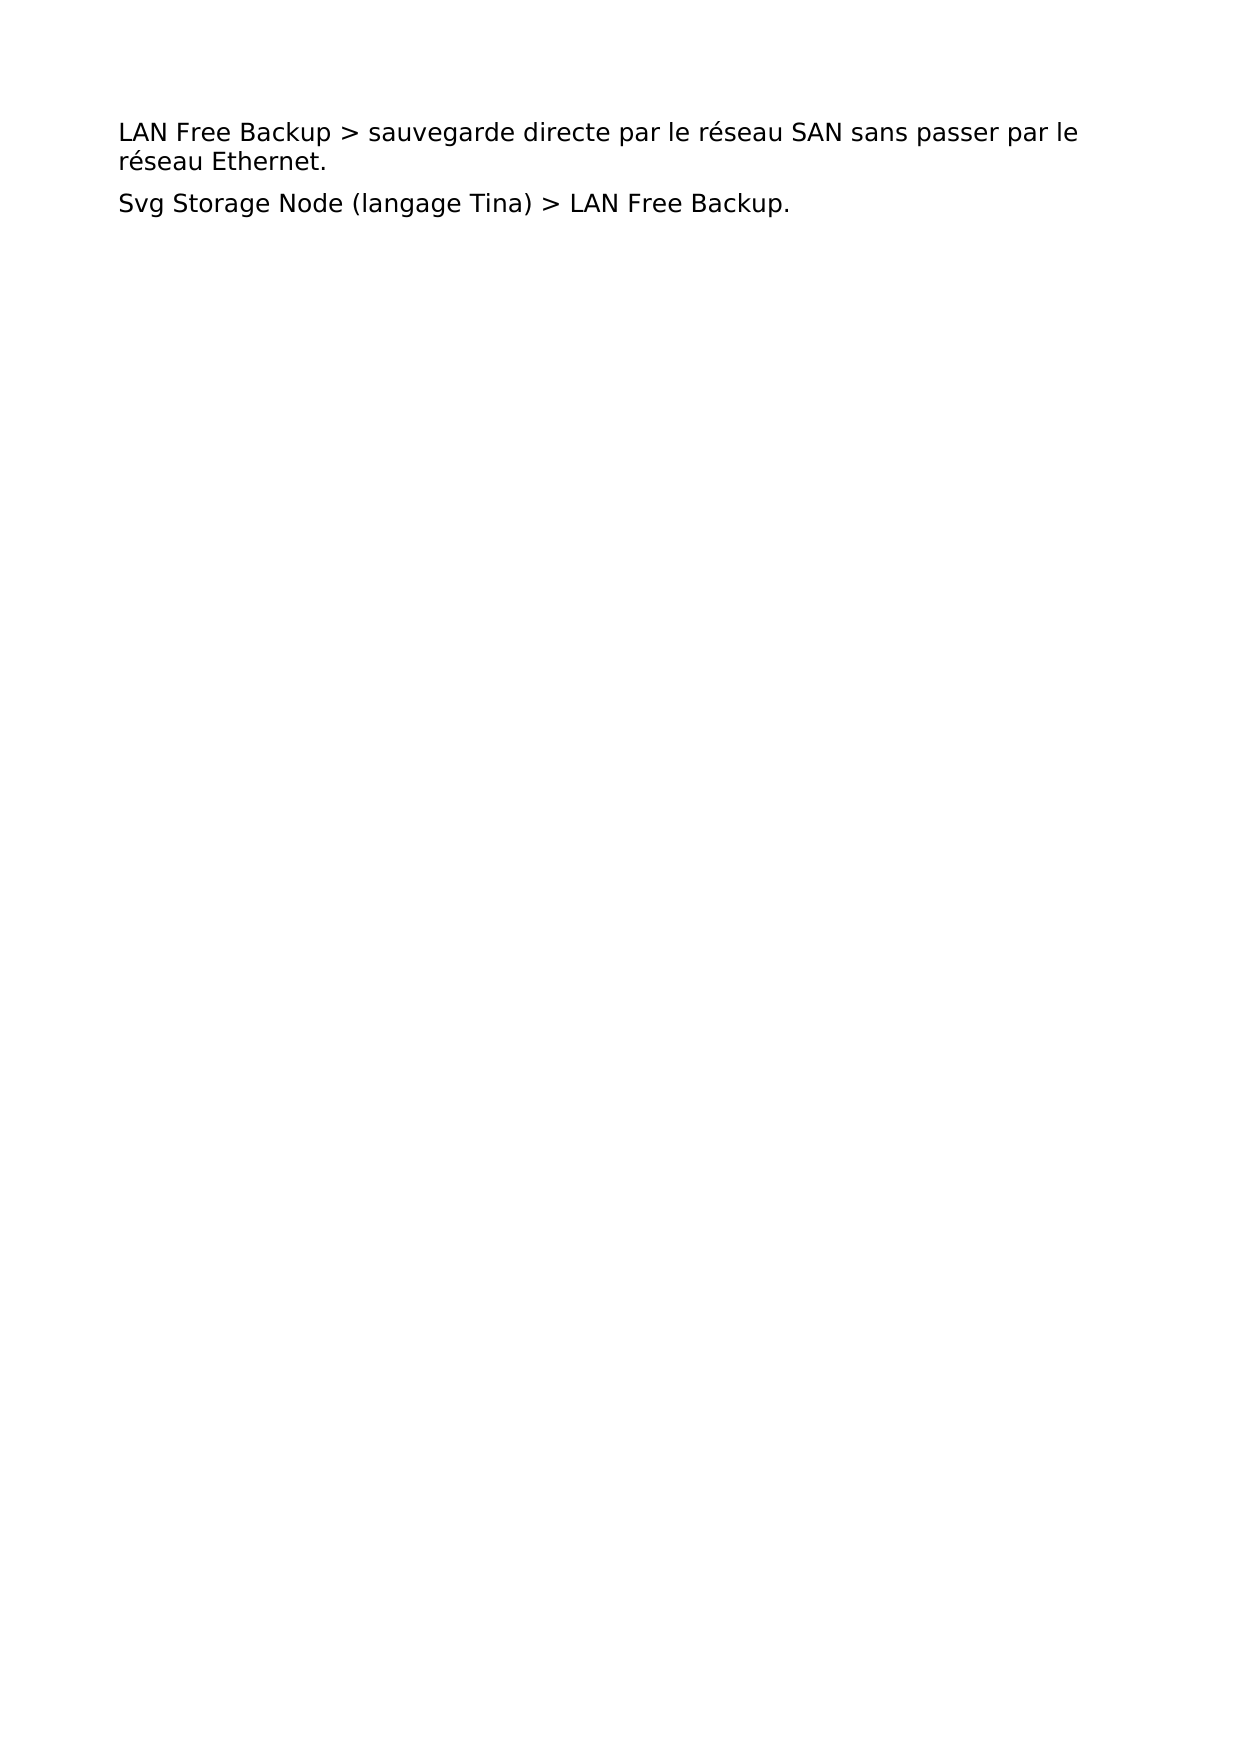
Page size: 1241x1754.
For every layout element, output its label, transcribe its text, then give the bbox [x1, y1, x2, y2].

text LAN Free Backup > sauvegarde directe par le réseau SAN sans passer par le réseau Ethernet. [118, 118, 1122, 176]
text Svg Storage Node (langage Tina) > LAN Free Backup. [118, 189, 1122, 218]
